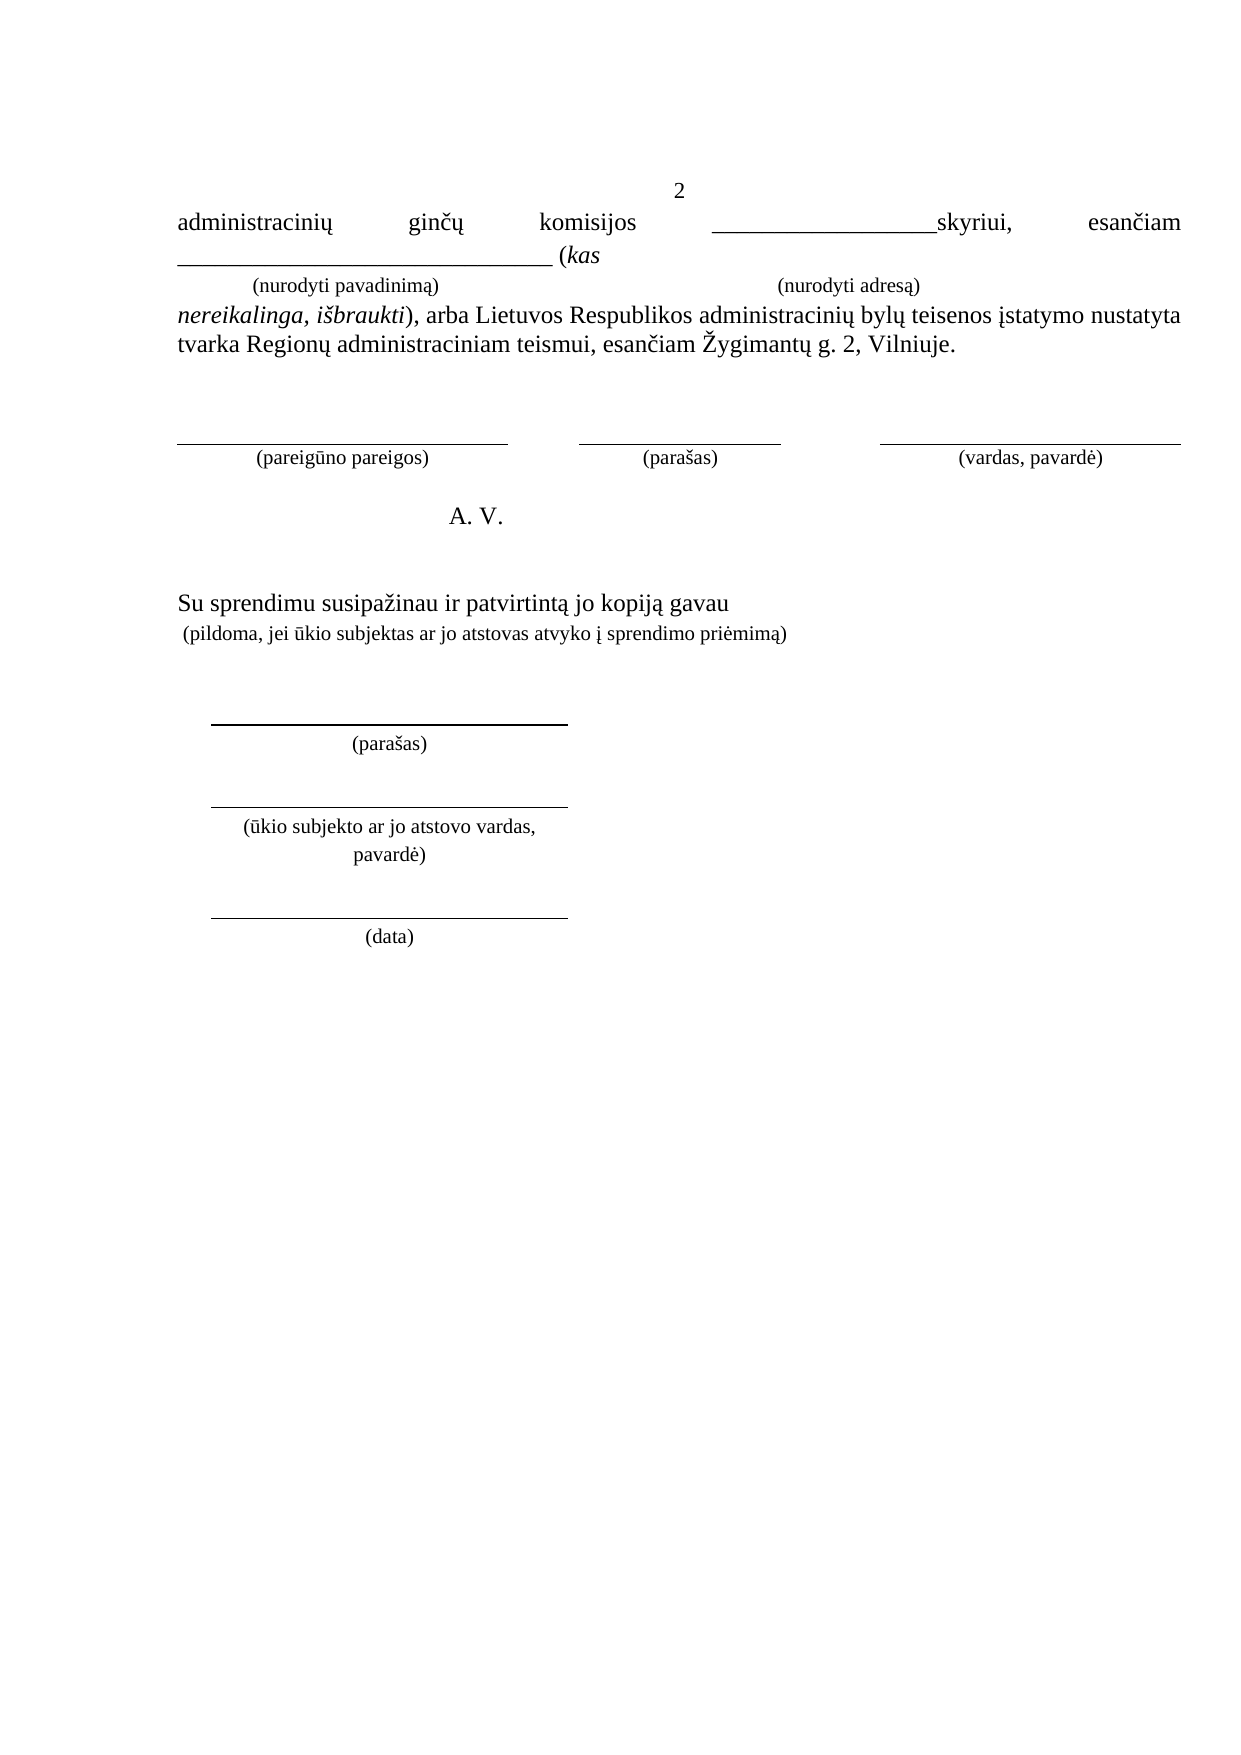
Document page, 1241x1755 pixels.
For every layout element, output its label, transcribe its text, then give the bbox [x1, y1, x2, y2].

table_cell (data) [200, 897, 579, 994]
text A. V. [177, 501, 1181, 530]
table_cell [177, 676, 602, 994]
text administracinių ginčų komisijos __________________skyriui, esančiam ______________________________ (kas [177, 207, 1181, 268]
text (nurodyti pavadinimą) (nurodyti adresą) [177, 273, 1181, 297]
text nereikalinga, išbraukti), arba Lietuvos Respublikos administracinių bylų teisenos įstatymo nustatyta tvarka Regionų administraciniam teismui, esančiam Žygimantų g. 2, Vilniuje. [177, 300, 1181, 358]
table_cell [189, 704, 200, 994]
text (pildoma, jei ūkio subjektas ar jo atstovas atvyko į sprendimo priėmimą) [177, 621, 1181, 645]
table_header [189, 676, 590, 703]
table_cell (ūkio subjekto ar jo atstovo vardas, pavardė) [200, 786, 579, 897]
table_header (parašas) [579, 445, 781, 473]
table_header (pareigūno pareigos) [177, 445, 508, 473]
table_header [177, 648, 602, 676]
table_header (vardas, pavardė) [880, 445, 1181, 473]
table_header [781, 444, 880, 473]
table_header (parašas) [200, 704, 579, 786]
table_header [508, 444, 579, 473]
text Su sprendimu susipažinau ir patvirtintą jo kopiją gavau [177, 588, 1181, 616]
table_cell [579, 704, 590, 994]
